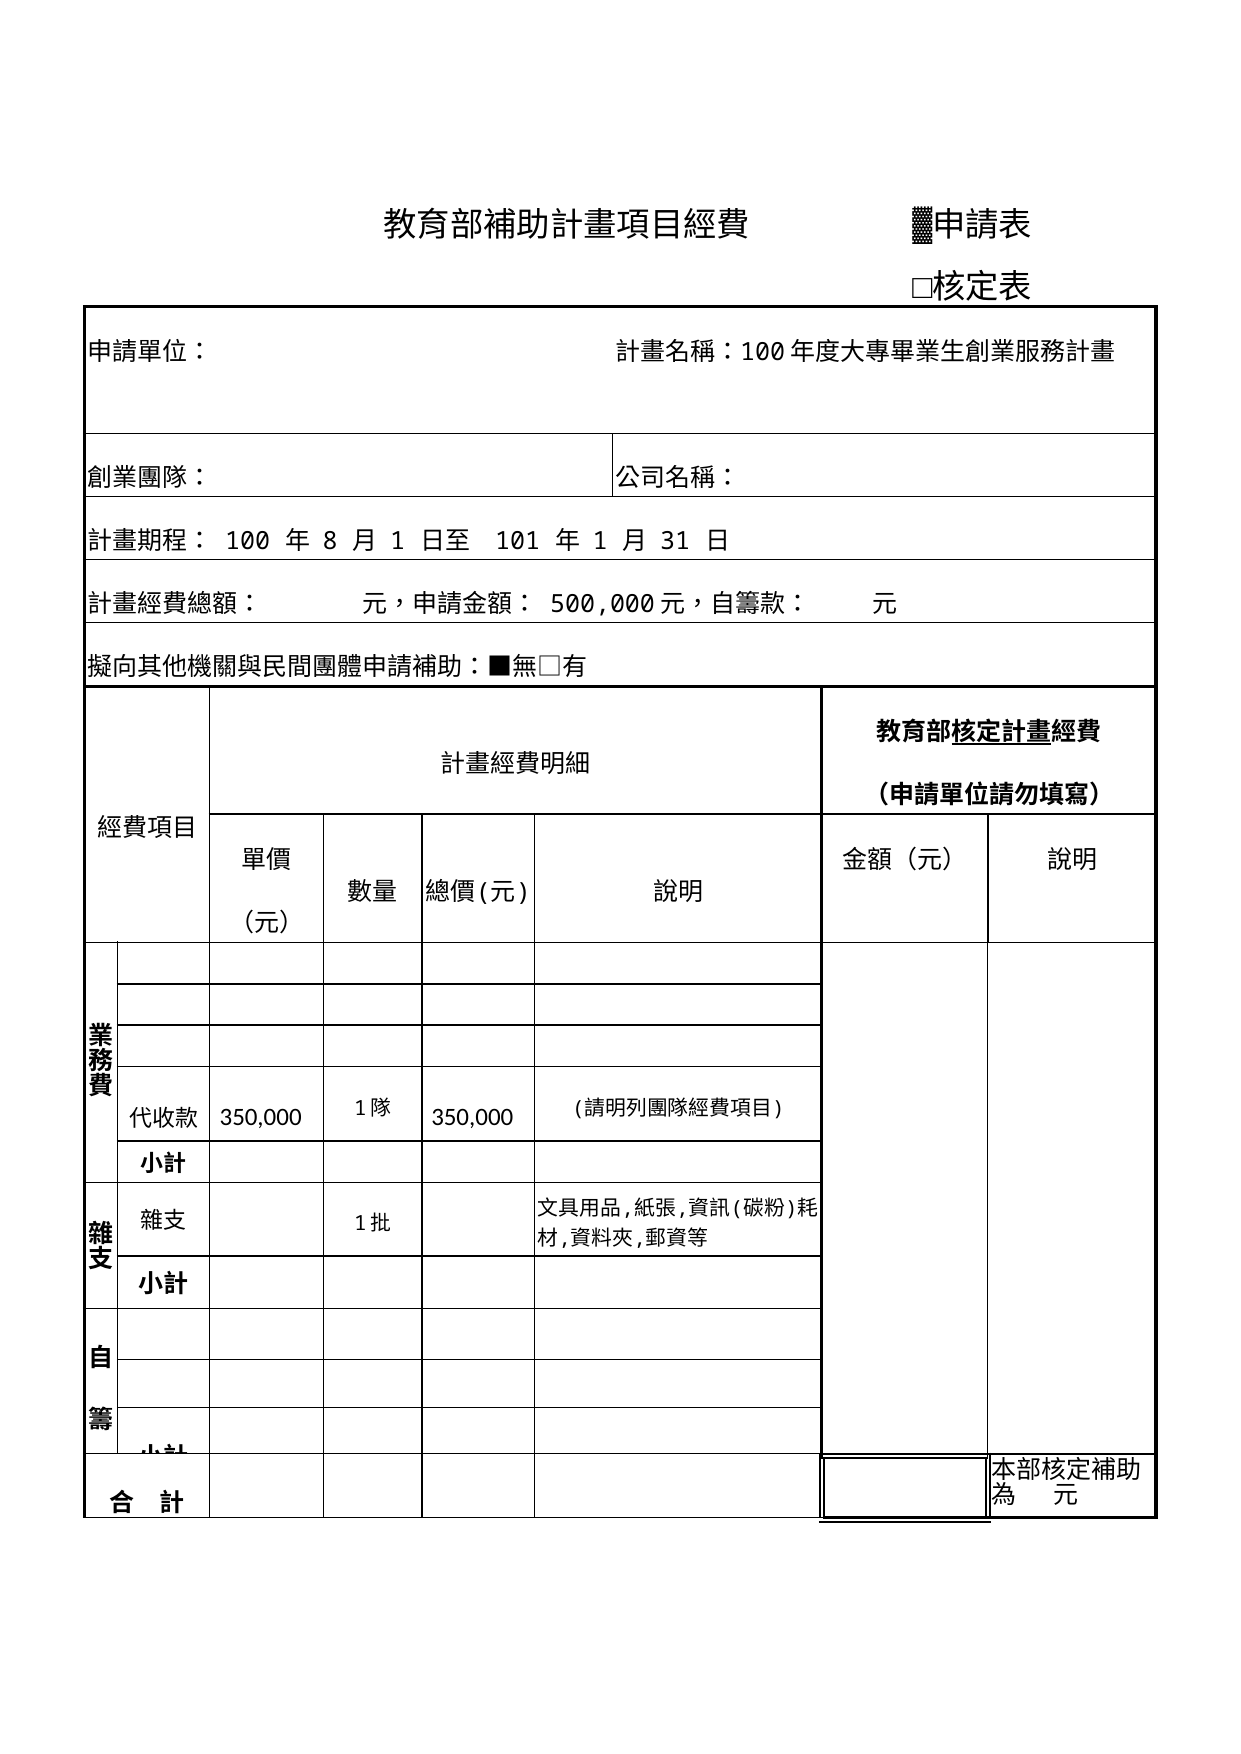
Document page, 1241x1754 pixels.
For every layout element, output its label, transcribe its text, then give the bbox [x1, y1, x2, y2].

table_cell [423, 1454, 534, 1516]
table_cell [324, 1454, 421, 1516]
table_cell [324, 1360, 421, 1407]
table_cell 單價（元） [210, 815, 323, 941]
table_cell 1批 [324, 1183, 421, 1255]
table_cell 計畫經費明細 [210, 688, 820, 813]
table_cell 創業團隊： [86, 434, 612, 496]
table_cell [210, 985, 323, 1024]
table_cell 1隊 [324, 1067, 421, 1140]
table_cell [210, 1183, 323, 1255]
table_cell [988, 943, 1154, 1453]
table_cell [210, 1026, 323, 1066]
table_cell 計畫期程： 100 年 8 月 1 日至 101 年 1 月 31 日 [86, 497, 1154, 559]
table_cell 總價(元) [423, 815, 534, 941]
table_cell [535, 1454, 819, 1516]
table_cell [324, 1408, 421, 1453]
table_cell [825, 1459, 985, 1516]
table_cell [535, 985, 820, 1024]
table_cell [118, 1360, 209, 1407]
table_cell [118, 985, 209, 1024]
table_cell [423, 985, 534, 1024]
table_cell 小計 [118, 1408, 209, 1453]
table_cell 雜支 [118, 1183, 209, 1255]
table_cell 350,000 [210, 1067, 323, 1140]
table_cell [210, 1408, 323, 1453]
table_cell [423, 1408, 534, 1453]
table_cell [324, 943, 421, 983]
table_cell [423, 1309, 534, 1359]
table_cell 教育部核定計畫經費 （申請單位請勿填寫） [823, 688, 1154, 813]
table_cell [84, 243, 335, 305]
table_cell 文具用品,紙張,資訊(碳粉)耗材,資料夾,郵資等 [535, 1183, 820, 1255]
table_header ▓申請表 [909, 180, 1156, 242]
table_cell [535, 943, 820, 983]
table_cell [324, 1257, 421, 1307]
table_cell 擬向其他機關與民間團體申請補助：■無□有 [86, 623, 1154, 685]
table_header 教育部補助計畫項目經費 [84, 180, 909, 242]
table_cell [535, 1026, 820, 1066]
table_cell [423, 1026, 534, 1066]
table_cell 經費項目 [86, 688, 209, 941]
table_cell 說明 [535, 815, 820, 941]
table_cell [335, 243, 581, 305]
table_cell [535, 1408, 820, 1453]
table_cell 說明 [989, 815, 1154, 941]
table_cell [423, 1360, 534, 1407]
table_cell 計畫經費總額： 元，申請金額： 500,000元，自籌款： 元 [86, 560, 1154, 622]
table_cell 合 計 [86, 1454, 209, 1516]
table_cell [324, 985, 421, 1024]
table_cell 數量 [324, 815, 421, 941]
table_cell 小計 [118, 1257, 209, 1307]
table_cell [535, 1142, 820, 1181]
table_cell 申請單位： [86, 308, 612, 433]
table_cell 雜支 [86, 1183, 117, 1307]
table_cell □核定表 [909, 243, 1156, 305]
table_cell [423, 1183, 534, 1255]
table_cell [210, 1257, 323, 1307]
table_cell [118, 943, 209, 983]
table_cell [210, 943, 323, 983]
table_cell 計畫名稱：100年度大專畢業生創業服務計畫 [612, 308, 1154, 433]
table_cell [535, 1360, 820, 1407]
table_cell [118, 1026, 209, 1066]
table_cell [535, 1309, 820, 1359]
table_cell [210, 1454, 323, 1516]
table_cell [423, 1142, 534, 1181]
table_cell 代收款 [118, 1067, 209, 1140]
table_cell [210, 1360, 323, 1407]
table_cell 自籌款 [86, 1309, 117, 1453]
table_cell 350,000 [423, 1067, 534, 1140]
table_cell [581, 243, 909, 305]
table_cell 小計 [118, 1142, 209, 1181]
table_cell 本部核定補助為 元 [991, 1455, 1154, 1516]
table_cell [423, 943, 534, 983]
table_cell [324, 1142, 421, 1181]
table_cell [324, 1026, 421, 1066]
table_cell 業 務 費 [86, 943, 117, 1181]
table_cell (請明列團隊經費項目) [535, 1067, 820, 1140]
table_cell [535, 1257, 820, 1307]
table_cell [210, 1309, 323, 1359]
table_cell [423, 1257, 534, 1307]
table_cell 公司名稱： [613, 434, 1154, 496]
table_cell [324, 1309, 421, 1359]
table_cell [823, 943, 987, 1453]
table_cell 金額（元） [823, 815, 987, 941]
table_cell [118, 1309, 209, 1359]
table_cell [210, 1142, 323, 1181]
